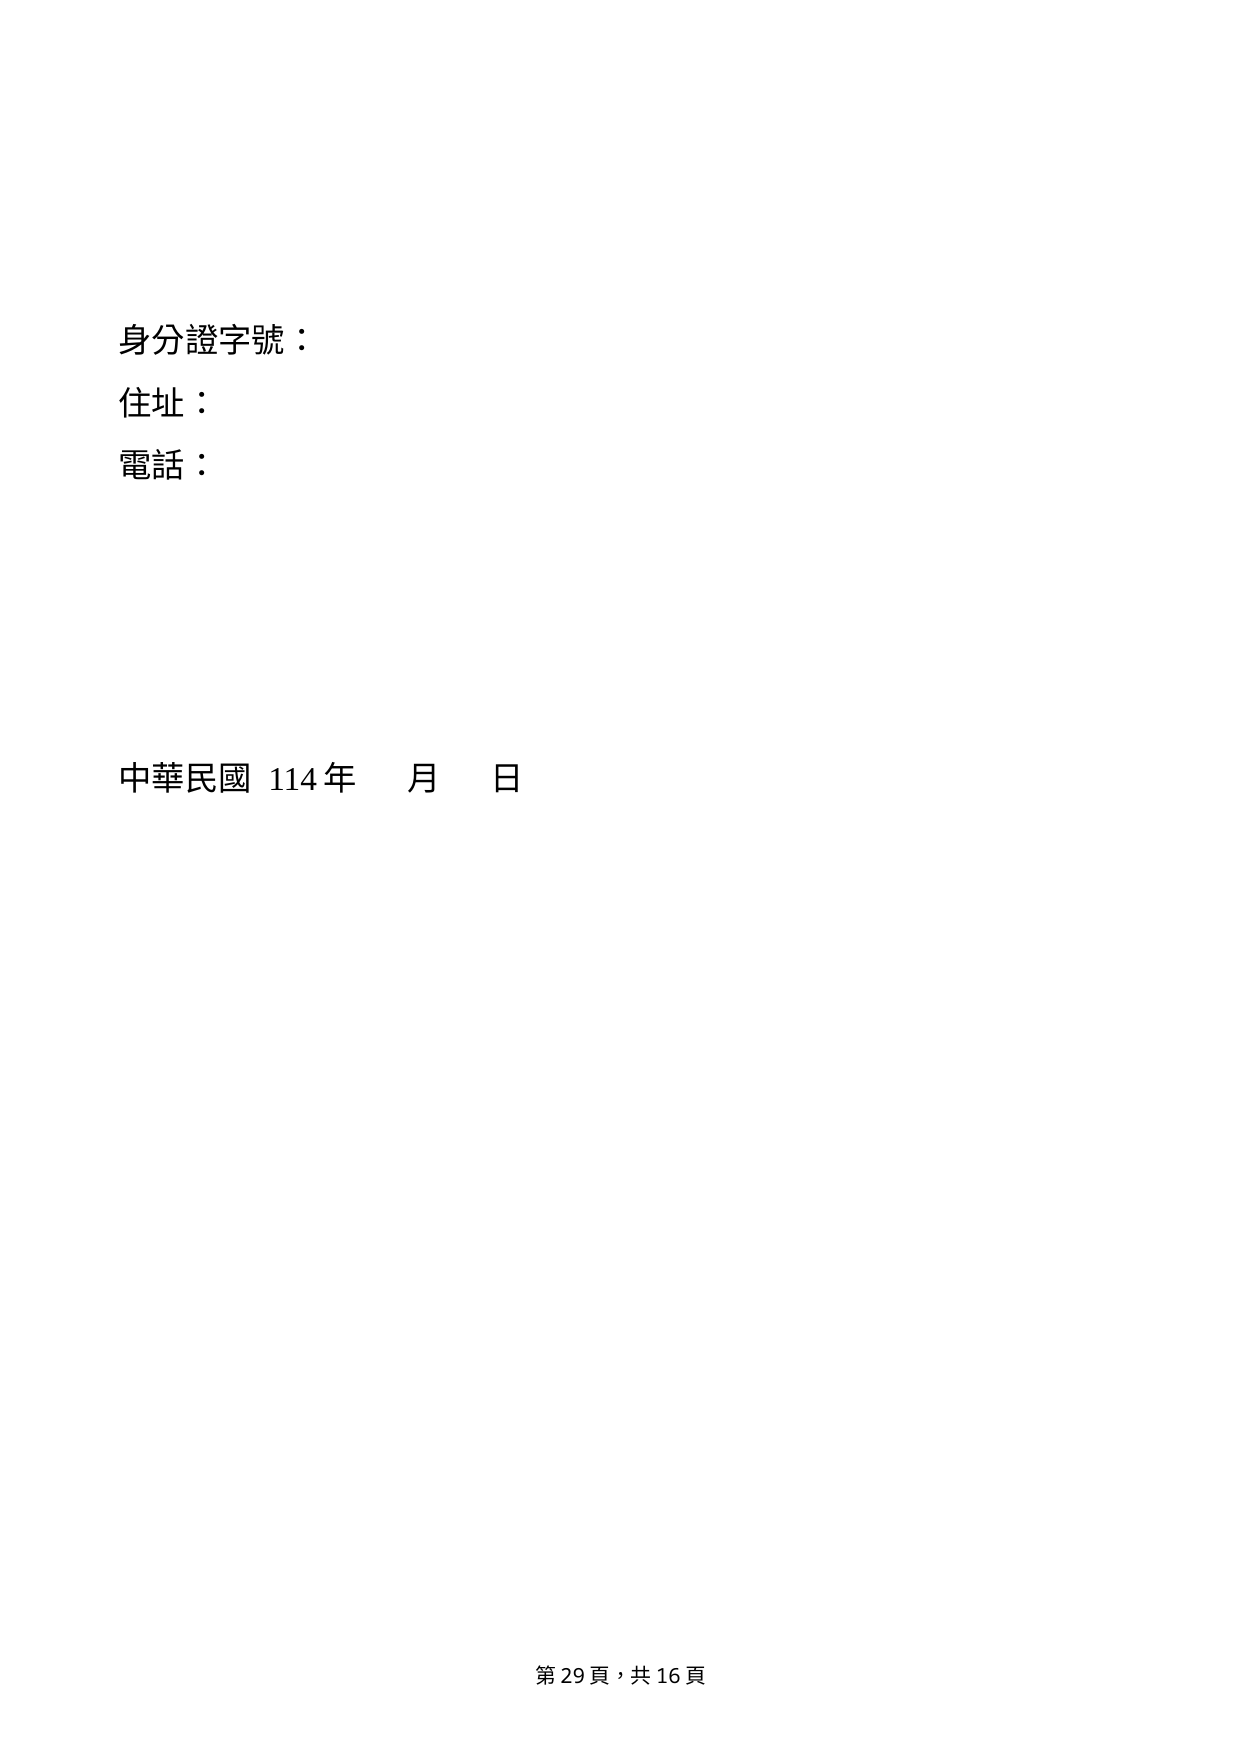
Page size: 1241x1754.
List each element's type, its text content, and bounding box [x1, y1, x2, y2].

text 住址： [118, 359, 1122, 422]
text 身分證字號： [118, 297, 1122, 359]
text 中華民國 114年 月 日 [118, 734, 1122, 797]
text 電話： [118, 422, 1122, 484]
